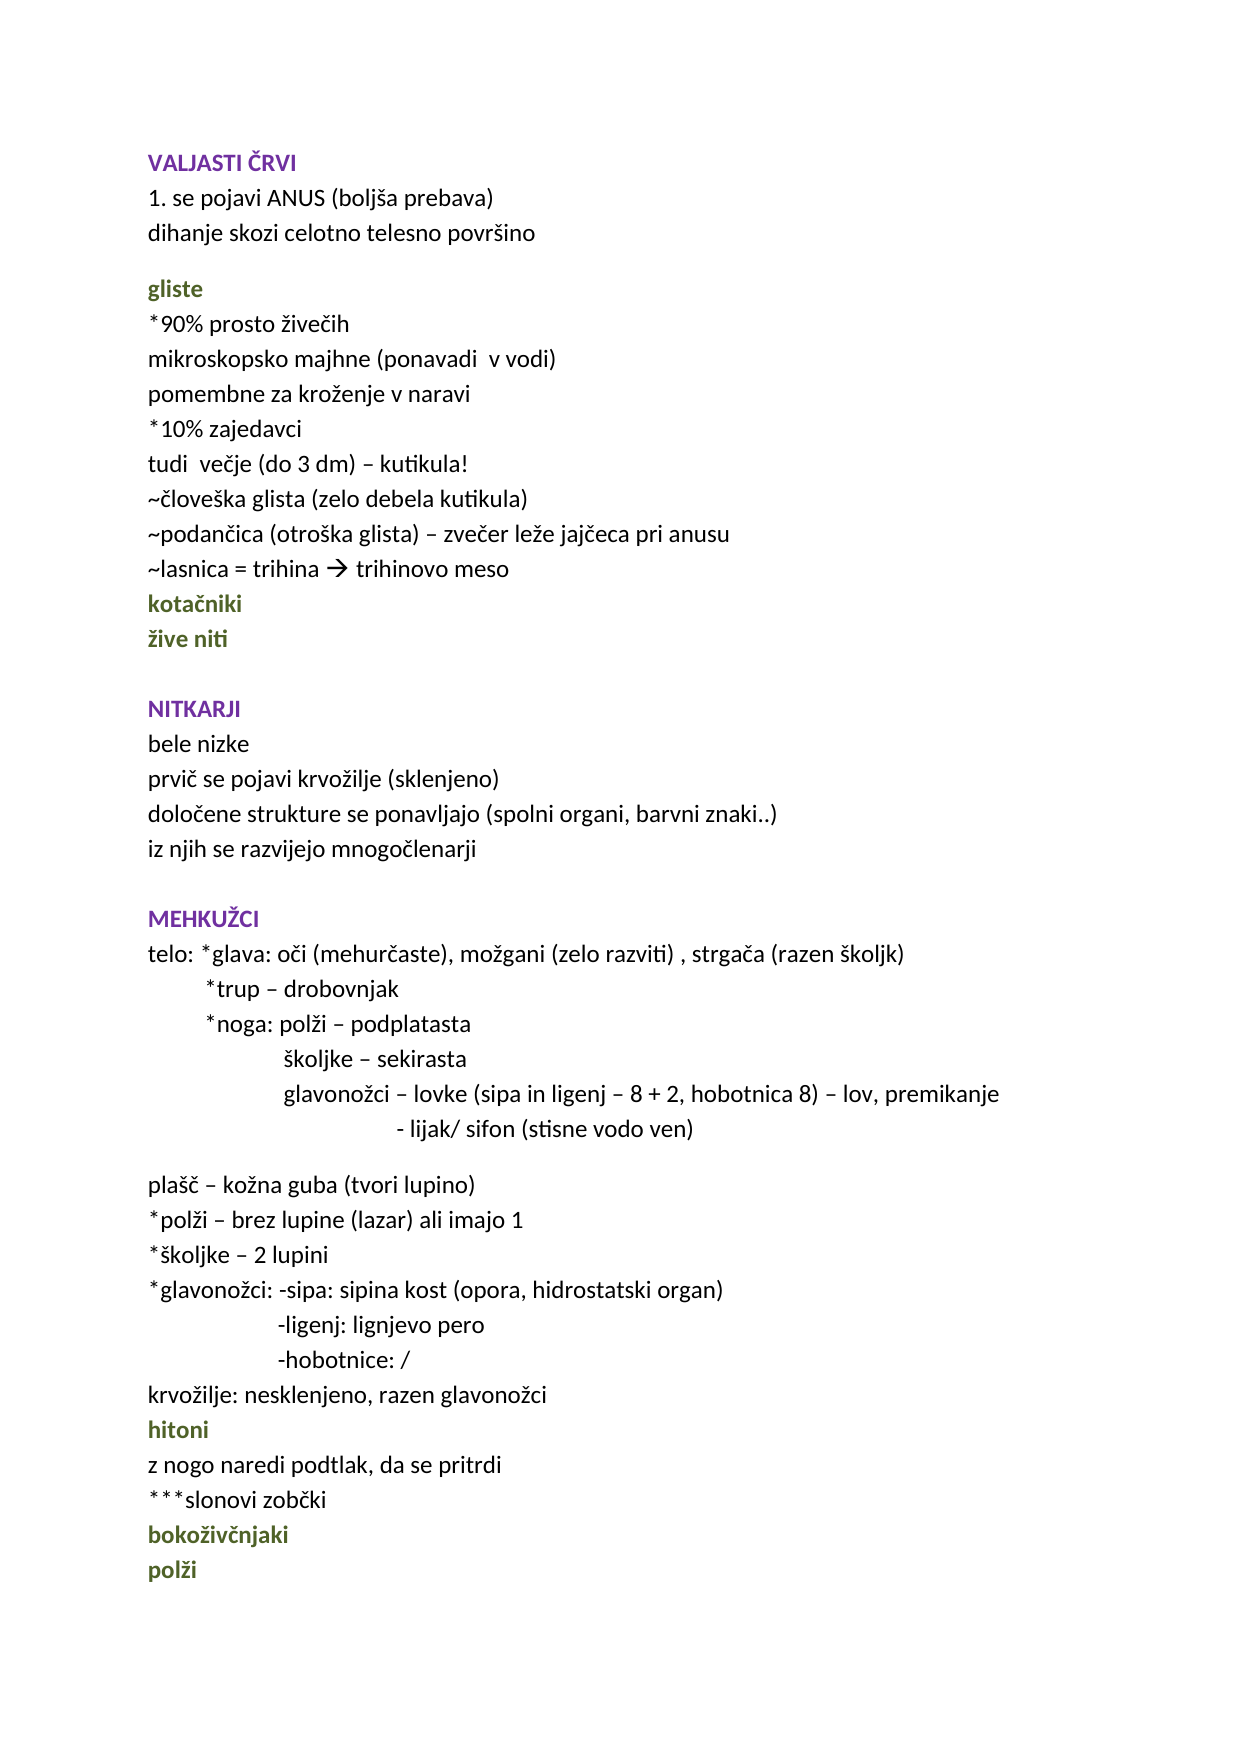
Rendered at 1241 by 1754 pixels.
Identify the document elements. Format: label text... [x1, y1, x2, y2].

text gliste *90% prosto živečih mikroskopsko majhne (ponavadi v vodi) pomembne za kroženje v naravi *10% zajedavci tudi večje (do 3 dm) – kutikula! ~človeška glista (zelo debela kutikula) ~podančica (otroška glista) – zvečer leže jajčeca pri anusu ~lasnica = trihina  trihinovo meso kotačniki žive niti NITKARJI bele nizke prvič se pojavi krvožilje (sklenjeno) določene strukture se ponavljajo (spolni organi, barvni znaki..) iz njih se razvijejo mnogočlenarji MEHKUŽCI telo: *glava: oči (mehurčaste), možgani (zelo razviti) , strgača (razen školjk) *trup – drobovnjak *noga: polži – podplatasta školjke – sekirasta glavonožci – lovke (sipa in ligenj – 8 + 2, hobotnica 8) – lov, premikanje - lijak/ sifon (stisne vodo ven) [148, 273, 1093, 1144]
text plašč – kožna guba (tvori lupino) *polži – brez lupine (lazar) ali imajo 1 *školjke – 2 lupini *glavonožci: -sipa: sipina kost (opora, hidrostatski organ) -ligenj: lignjevo pero -hobotnice: / krvožilje: nesklenjeno, razen glavonožci hitoni z nogo naredi podtlak, da se pritrdi ***slonovi zobčki bokoživčnjaki polži [148, 1169, 1093, 1585]
text VALJASTI ČRVI 1. se pojavi ANUS (boljša prebava) dihanje skozi celotno telesno površino [148, 148, 1093, 248]
